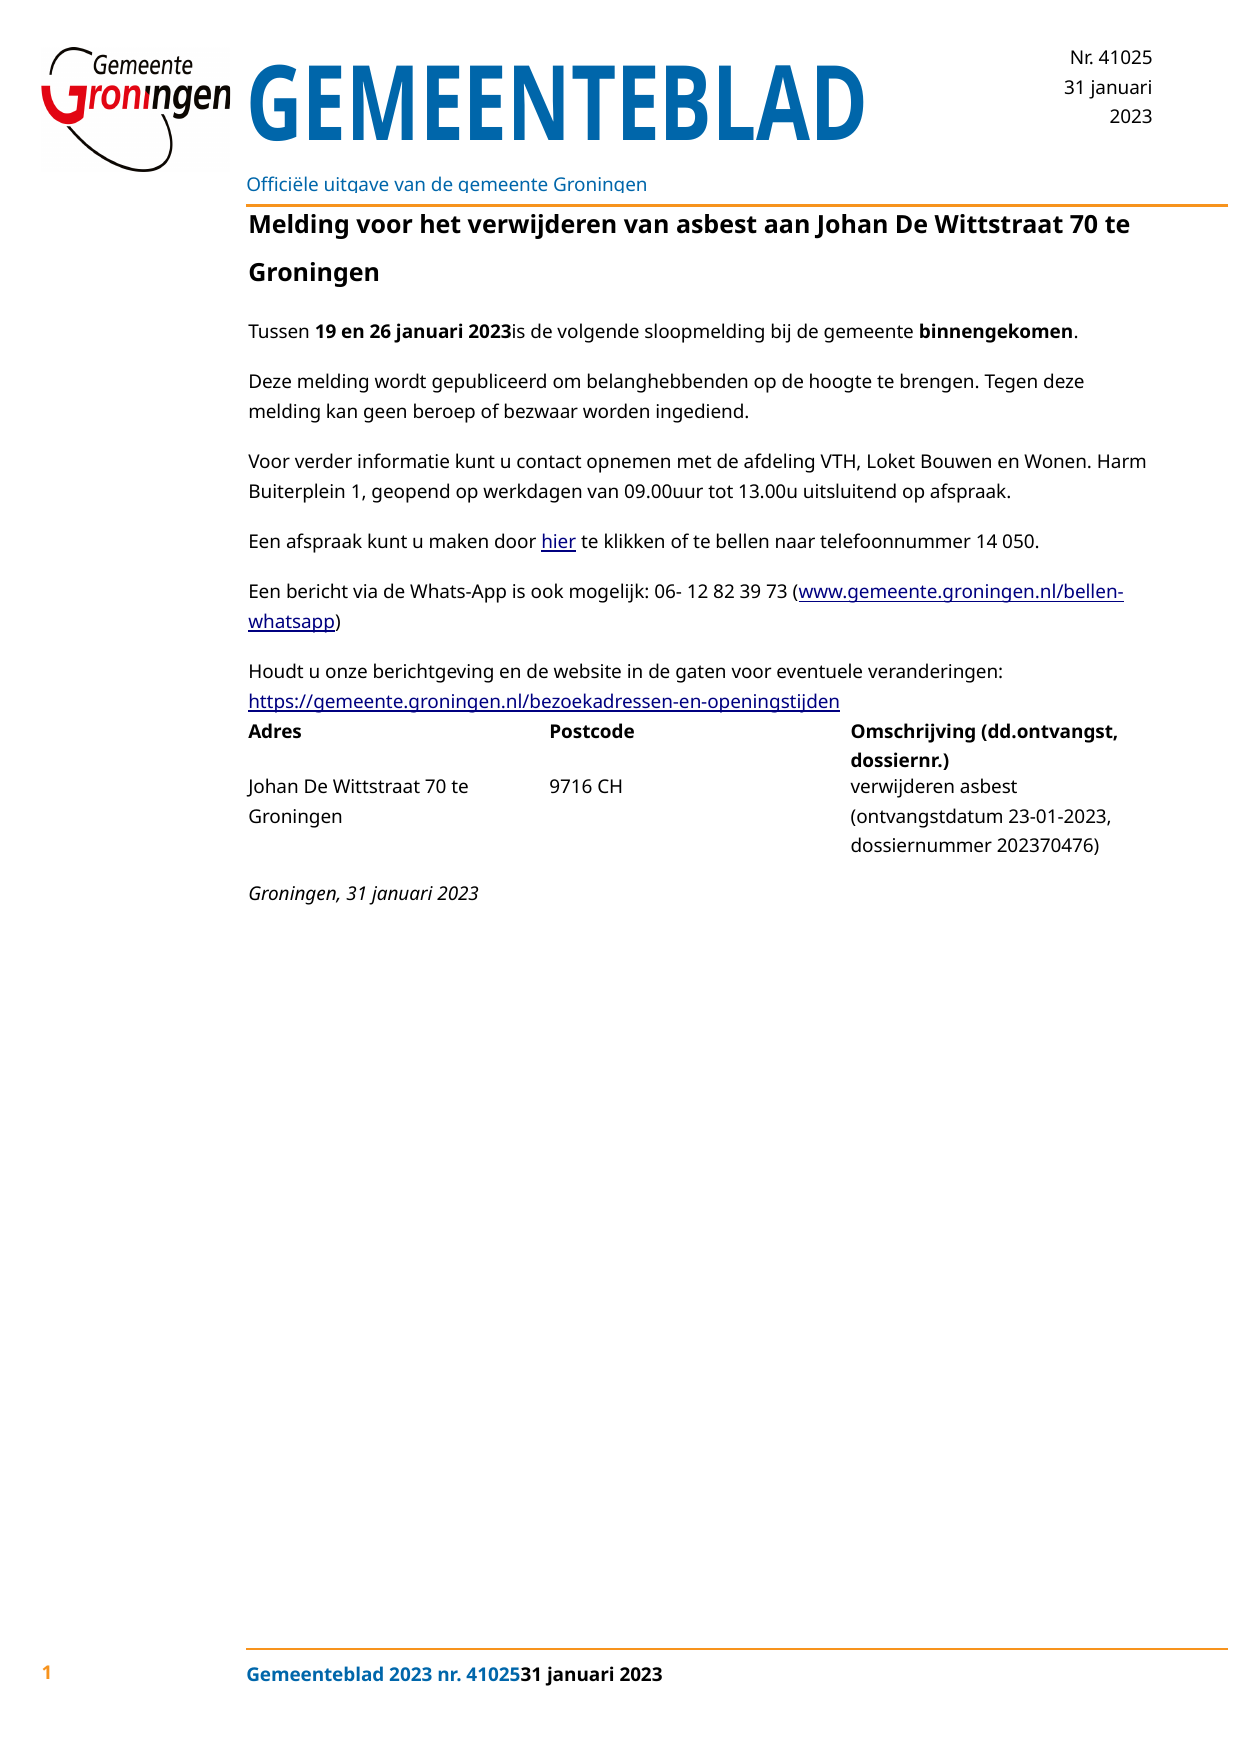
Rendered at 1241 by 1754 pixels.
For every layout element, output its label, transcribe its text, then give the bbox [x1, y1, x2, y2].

text Voor verder informatie kunt u contact opnemen met de afdeling VTH, Loket Bouwen en Wonen. Harm Buiterplein 1, geopend op werkdagen van 09.00uur tot 13.00u uitsluitend op afspraak. [248, 448, 1152, 504]
table_header Adres [248, 718, 549, 773]
table_cell verwijderen asbest (ontvangstdatum 23-01-2023, dossiernummer 202370476) [850, 773, 1152, 858]
picture [41, 47, 231, 172]
table_header Postcode [549, 718, 850, 773]
table_header Omschrijving (dd.ontvangst, dossiernr.) [850, 718, 1152, 773]
text Melding voor het verwijderen van asbest aan Johan De Wittstraat 70 te Groningen [248, 207, 1152, 288]
text Tussen 19 en 26 januari 2023is de volgende sloopmelding bij de gemeente binnengekomen. [248, 318, 1152, 344]
text Groningen, 31 januari 2023 [248, 880, 1152, 905]
text Een afspraak kunt u maken door hier te klikken of te bellen naar telefoonnummer 14 050. [248, 528, 1152, 554]
table_cell 9716 CH [549, 773, 850, 858]
table_cell Johan De Wittstraat 70 te Groningen [248, 773, 549, 858]
text Houdt u onze berichtgeving en de website in de gaten voor eventuele veranderingen: https://gemeente.groningen.nl/bezoekadressen-en-openingstijden [248, 659, 1152, 714]
text Een bericht via de Whats-App is ook mogelijk: 06- 12 82 39 73 (www.gemeente.groningen.nl/bellen-whatsapp) [248, 579, 1152, 634]
text Deze melding wordt gepubliceerd om belanghebbenden op de hoogte te brengen. Tegen deze melding kan geen beroep of bezwaar worden ingediend. [248, 368, 1152, 424]
